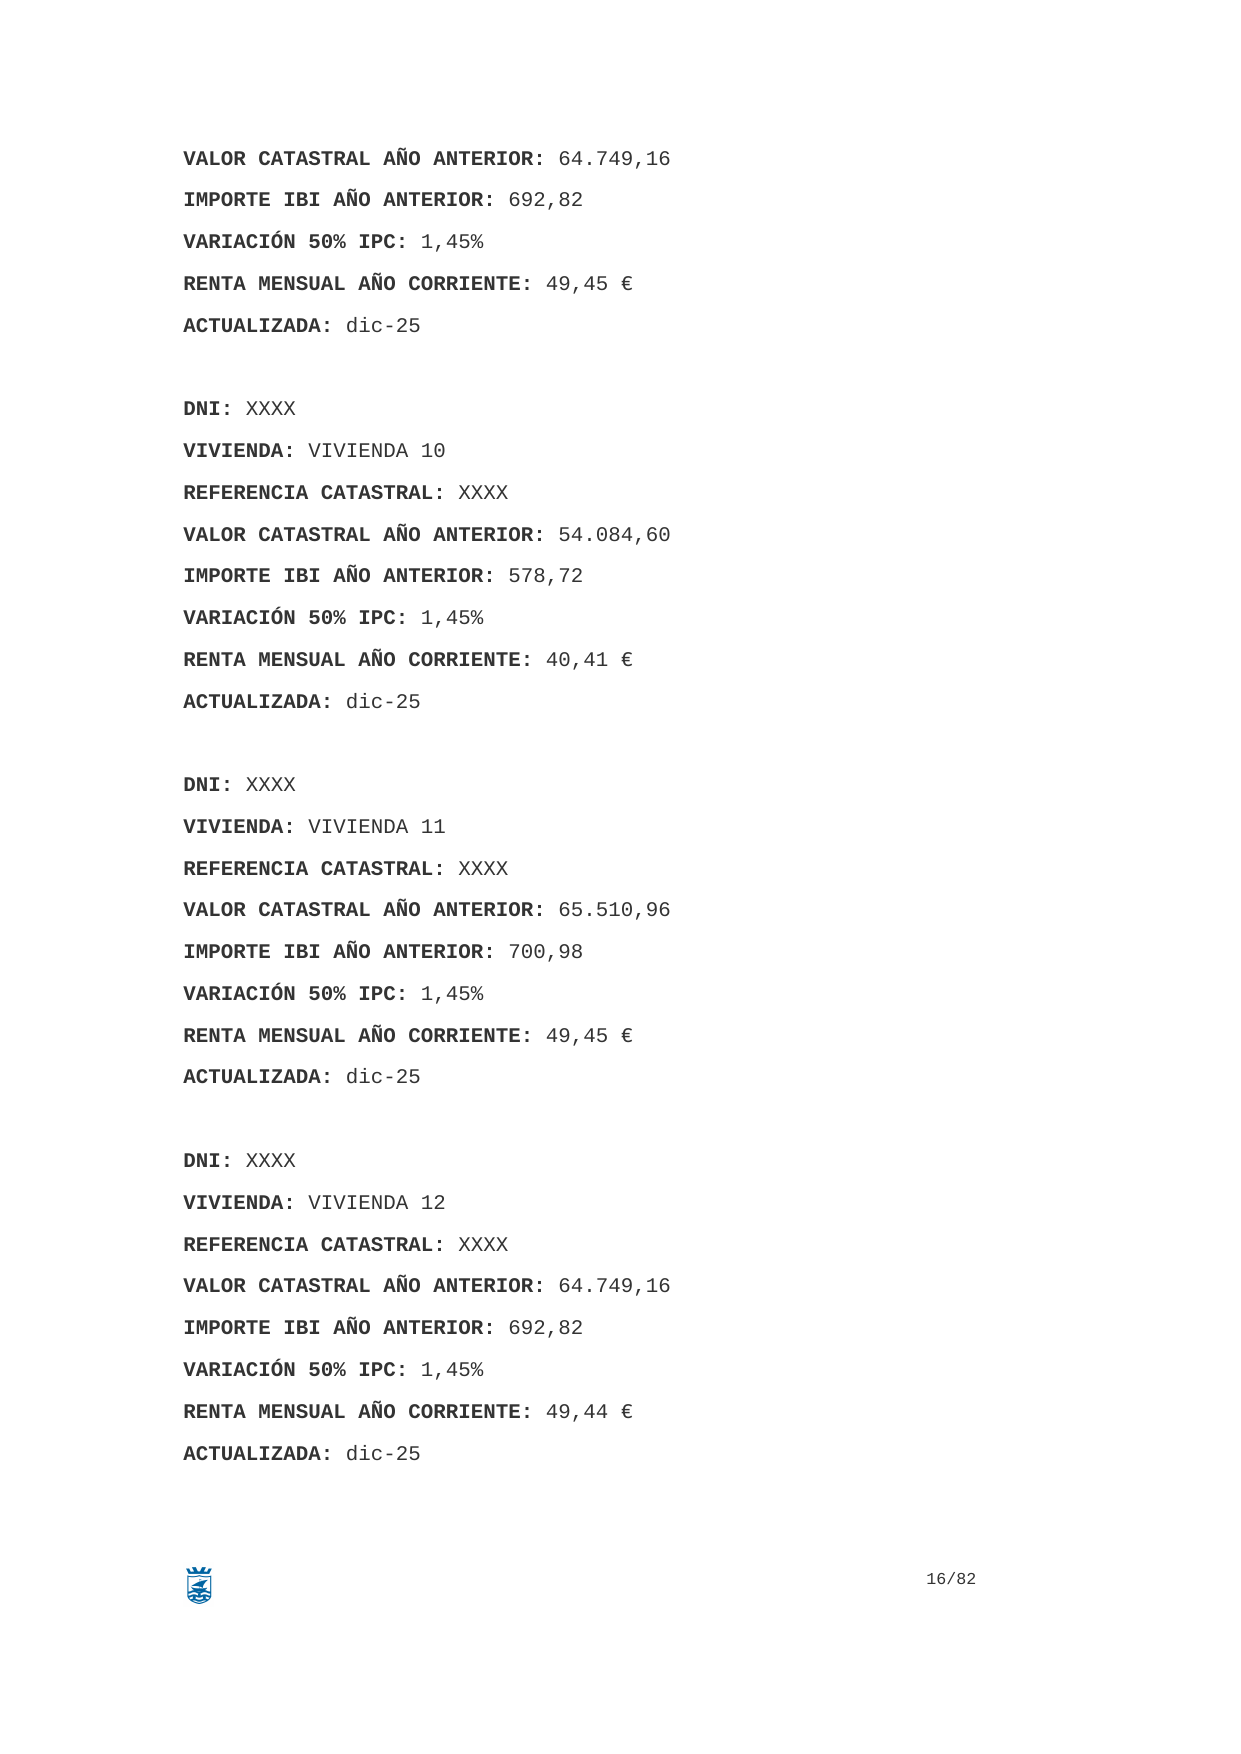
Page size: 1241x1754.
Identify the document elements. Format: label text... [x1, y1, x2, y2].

text IMPORTE IBI AÑO ANTERIOR: 700,98 [183, 941, 1033, 965]
text REFERENCIA CATASTRAL: XXXX [183, 482, 1033, 505]
text IMPORTE IBI AÑO ANTERIOR: 692,82 [183, 189, 1033, 213]
text ACTUALIZADA: dic-25 [183, 691, 1033, 714]
text VALOR CATASTRAL AÑO ANTERIOR: 54.084,60 [183, 523, 1033, 547]
text REFERENCIA CATASTRAL: XXXX [183, 858, 1033, 881]
text RENTA MENSUAL AÑO CORRIENTE: 40,41 € [183, 649, 1033, 672]
text VARIACIÓN 50% IPC: 1,45% [183, 983, 1033, 1007]
text RENTA MENSUAL AÑO CORRIENTE: 49,45 € [183, 1025, 1033, 1048]
text DNI: XXXX [183, 1150, 1033, 1174]
text VALOR CATASTRAL AÑO ANTERIOR: 65.510,96 [183, 899, 1033, 923]
text IMPORTE IBI AÑO ANTERIOR: 692,82 [183, 1317, 1033, 1341]
text VIVIENDA: VIVIENDA 12 [183, 1192, 1033, 1216]
text ACTUALIZADA: dic-25 [183, 315, 1033, 338]
text ACTUALIZADA: dic-25 [183, 1067, 1033, 1090]
text DNI: XXXX [183, 774, 1033, 798]
text RENTA MENSUAL AÑO CORRIENTE: 49,45 € [183, 273, 1033, 297]
text VIVIENDA: VIVIENDA 11 [183, 816, 1033, 839]
text VIVIENDA: VIVIENDA 10 [183, 440, 1033, 464]
text VARIACIÓN 50% IPC: 1,45% [183, 1359, 1033, 1383]
text VARIACIÓN 50% IPC: 1,45% [183, 607, 1033, 631]
text DNI: XXXX [183, 398, 1033, 422]
text VARIACIÓN 50% IPC: 1,45% [183, 231, 1033, 255]
text REFERENCIA CATASTRAL: XXXX [183, 1234, 1033, 1257]
picture [183, 1562, 214, 1607]
text IMPORTE IBI AÑO ANTERIOR: 578,72 [183, 565, 1033, 589]
text VALOR CATASTRAL AÑO ANTERIOR: 64.749,16 [183, 1275, 1033, 1299]
text VALOR CATASTRAL AÑO ANTERIOR: 64.749,16 [183, 148, 1033, 171]
text ACTUALIZADA: dic-25 [183, 1442, 1033, 1466]
text RENTA MENSUAL AÑO CORRIENTE: 49,44 € [183, 1401, 1033, 1424]
